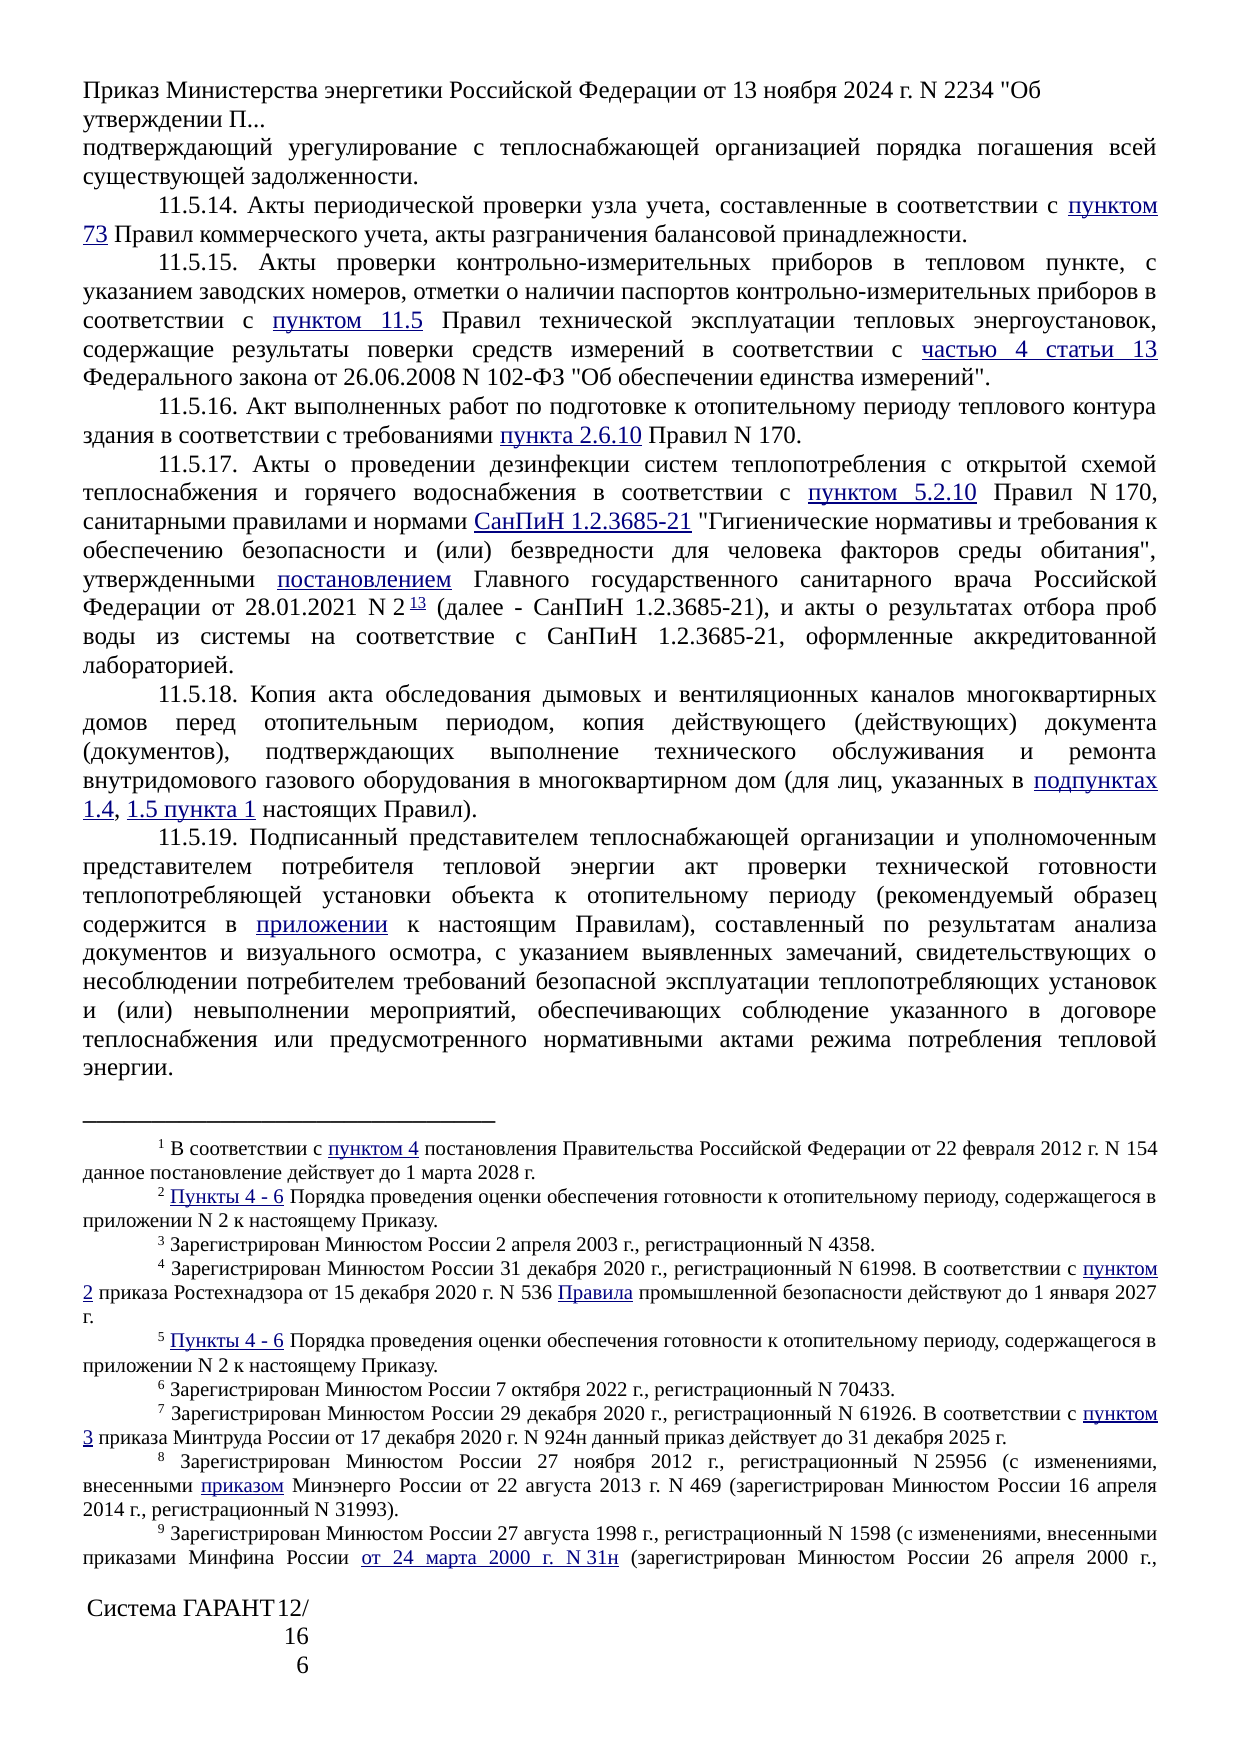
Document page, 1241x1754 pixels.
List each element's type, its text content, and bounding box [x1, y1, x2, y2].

text 5 Пункты 4 - 6 Порядка проведения оценки обеспечения готовности к отопительному периоду, содержащегося в приложении N 2 к настоящему Приказу. [83, 1328, 1157, 1377]
text 8 Зарегистрирован Минюстом России 27 ноября 2012 г., регистрационный N 25956 (с изменениями, внесенными приказом Минэнерго России от 22 августа 2013 г. N 469 (зарегистрирован Минюстом России 16 апреля 2014 г., регистрационный N 31993). [83, 1449, 1157, 1521]
text 11.5.15. Акты проверки контрольно-измерительных приборов в тепловом пункте, с указанием заводских номеров, отметки о наличии паспортов контрольно-измерительных приборов в соответствии с пунктом 11.5 Правил технической эксплуатации тепловых энергоустановок, содержащие результаты поверки средств измерений в соответствии с частью 4 статьи 13 Федерального закона от 26.06.2008 N 102-ФЗ "Об обеспечении единства измерений". [83, 247, 1157, 391]
text 2 Пункты 4 - 6 Порядка проведения оценки обеспечения готовности к отопительному периоду, содержащегося в приложении N 2 к настоящему Приказу. [83, 1184, 1157, 1232]
text 9 Зарегистрирован Минюстом России 27 августа 1998 г., регистрационный N 1598 (с изменениями, внесенными приказами Минфина России от 24 марта 2000 г. N 31н (зарегистрирован Минюстом России 26 апреля 2000 г., [83, 1521, 1157, 1569]
text 7 Зарегистрирован Минюстом России 29 декабря 2020 г., регистрационный N 61926. В соответствии с пунктом 3 приказа Минтруда России от 17 декабря 2020 г. N 924н данный приказ действует до 31 декабря 2025 г. [83, 1401, 1157, 1449]
text 6 Зарегистрирован Минюстом России 7 октября 2022 г., регистрационный N 70433. [83, 1377, 1157, 1401]
text 11.5.18. Копия акта обследования дымовых и вентиляционных каналов многоквартирных домов перед отопительным периодом, копия действующего (действующих) документа (документов), подтверждающих выполнение технического обслуживания и ремонта внутридомового газового оборудования в многоквартирном дом (для лиц, указанных в подпунктах 1.4, 1.5 пункта 1 настоящих Правил). [83, 679, 1157, 822]
text 1 В соответствии с пунктом 4 постановления Правительства Российской Федерации от 22 февраля 2012 г. N 154 данное постановление действует до 1 марта 2028 г. [83, 1136, 1157, 1184]
text 4 Зарегистрирован Минюстом России 31 декабря 2020 г., регистрационный N 61998. В соответствии с пунктом 2 приказа Ростехнадзора от 15 декабря 2020 г. N 536 Правила промышленной безопасности действуют до 1 января 2027 г. [83, 1256, 1157, 1328]
text 11.5.17. Акты о проведении дезинфекции систем теплопотребления с открытой схемой теплоснабжения и горячего водоснабжения в соответствии с пунктом 5.2.10 Правил N 170, санитарными правилами и нормами СанПиН 1.2.3685-21 "Гигиенические нормативы и требования к обеспечению безопасности и (или) безвредности для человека факторов среды обитания", утвержденными постановлением Главного государственного санитарного врача Российской Федерации от 28.01.2021 N 2 13 (далее - СанПиН 1.2.3685-21), и акты о результатах отбора проб воды из системы на соответствие с СанПиН 1.2.3685-21, оформленные аккредитованной лабораторией. [83, 449, 1157, 679]
text ────────────────────────────── [83, 1110, 1157, 1136]
text 11.5.14. Акты периодической проверки узла учета, составленные в соответствии с пунктом 73 Правил коммерческого учета, акты разграничения балансовой принадлежности. [83, 190, 1157, 247]
text подтверждающий урегулирование с теплоснабжающей организацией порядка погашения всей существующей задолженности. [83, 132, 1157, 190]
text 11.5.16. Акт выполненных работ по подготовке к отопительному периоду теплового контура здания в соответствии с требованиями пункта 2.6.10 Правил N 170. [83, 391, 1157, 449]
text 3 Зарегистрирован Минюстом России 2 апреля 2003 г., регистрационный N 4358. [83, 1232, 1157, 1256]
text 11.5.19. Подписанный представителем теплоснабжающей организации и уполномоченным представителем потребителя тепловой энергии акт проверки технической готовности теплопотребляющей установки объекта к отопительному периоду (рекомендуемый образец содержится в приложении к настоящим Правилам), составленный по результатам анализа документов и визуального осмотра, с указанием выявленных замечаний, свидетельствующих о несоблюдении потребителем требований безопасной эксплуатации теплопотребляющих установок и (или) невыполнении мероприятий, обеспечивающих соблюдение указанного в договоре теплоснабжения или предусмотренного нормативными актами режима потребления тепловой энергии. [83, 822, 1157, 1081]
